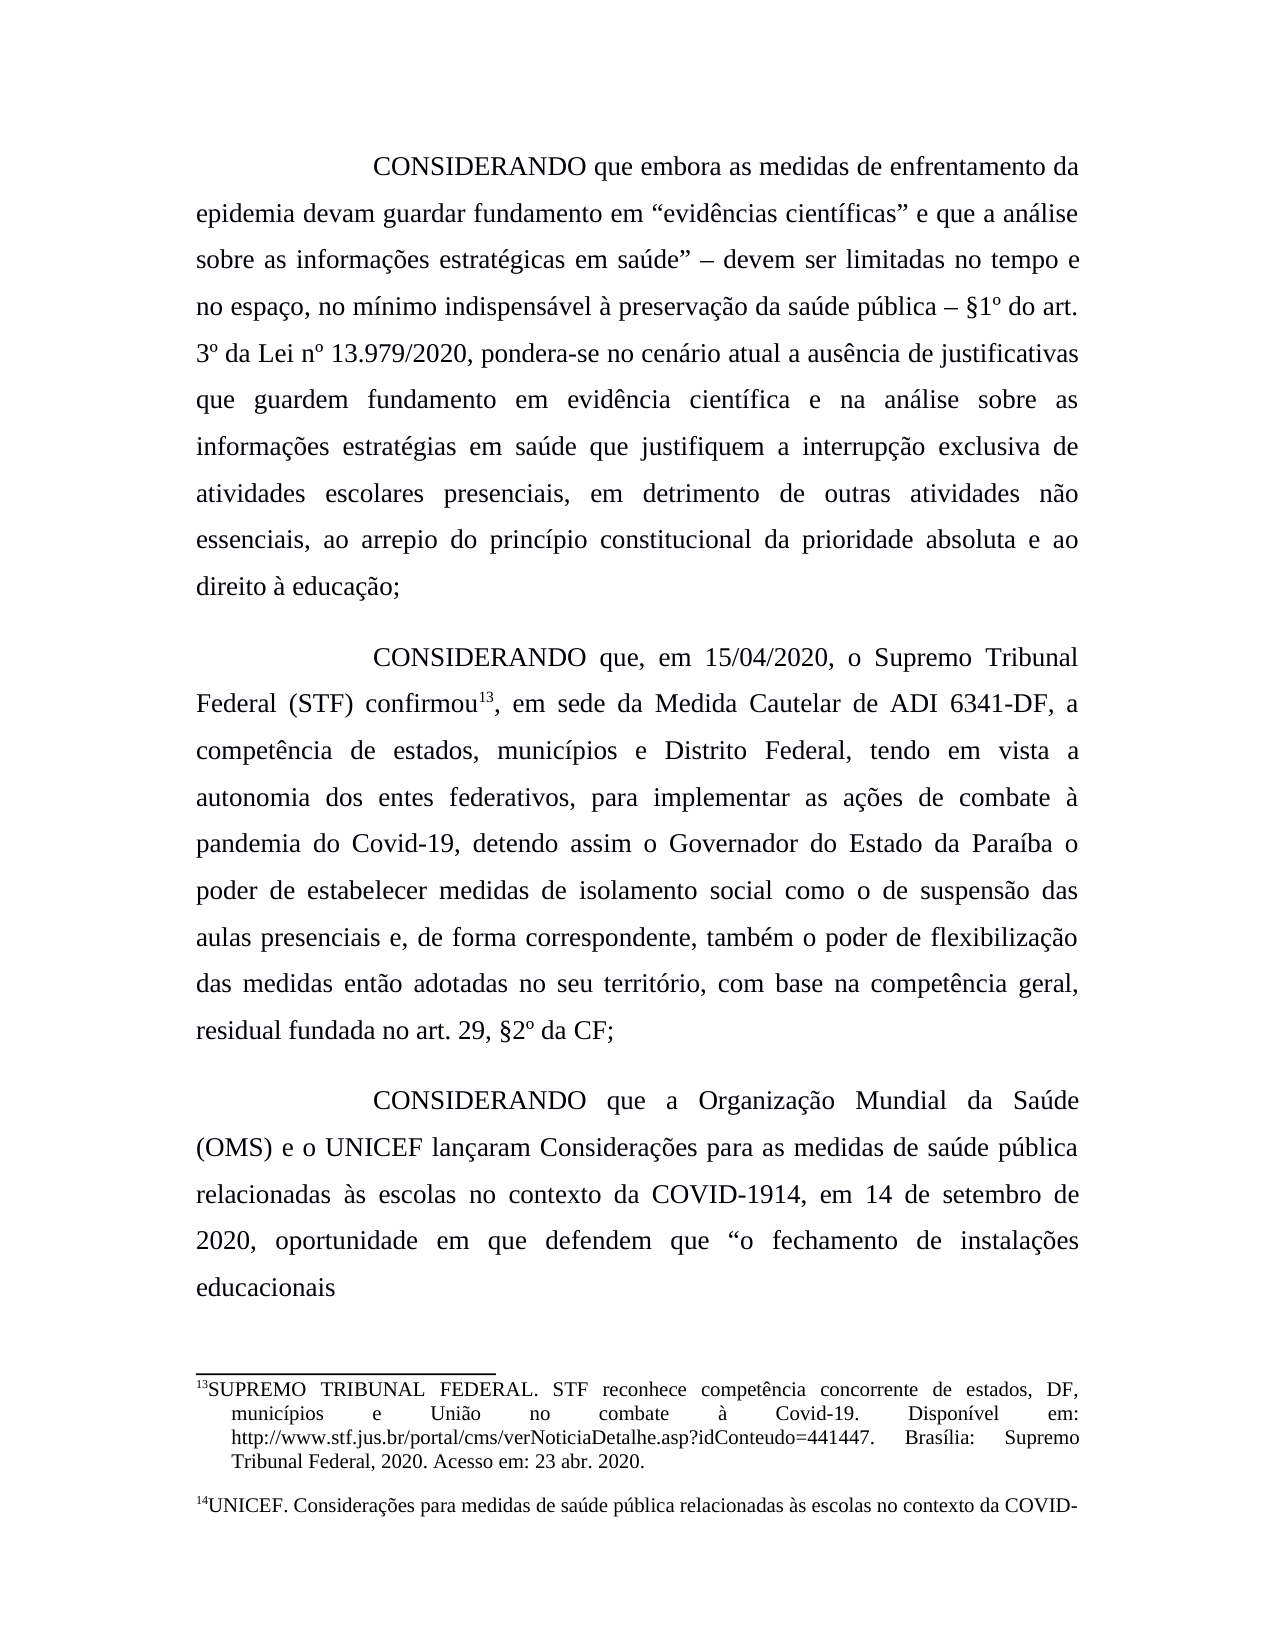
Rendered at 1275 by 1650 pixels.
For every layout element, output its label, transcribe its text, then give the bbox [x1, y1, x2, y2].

text CONSIDERANDO que, em 15/04/2020, o Supremo Tribunal Federal (STF) confirmou13, em sede da Medida Cautelar de ADI 6341-DF, a competência de estados, municípios e Distrito Federal, tendo em vista a autonomia dos entes federativos, para implementar as ações de combate à pandemia do Covid-19, detendo assim o Governador do Estado da Paraíba o poder de estabelecer medidas de isolamento social como o de suspensão das aulas presenciais e, de forma correspondente, também o poder de flexibilização das medidas então adotadas no seu território, com base na competência geral, residual fundada no art. 29, §2º da CF; [196, 641, 1079, 1045]
text CONSIDERANDO que a Organização Mundial da Saúde (OMS) e o UNICEF lançaram Considerações para as medidas de saúde pública relacionadas às escolas no contexto da COVID-1914, em 14 de setembro de 2020, oportunidade em que defendem que “o fechamento de instalações educacionais [196, 1084, 1080, 1302]
text 14UNICEF. Considerações para medidas de saúde pública relacionadas às escolas no contexto da COVID- [196, 1493, 1096, 1517]
text CONSIDERANDO que embora as medidas de enfrentamento da epidemia devam guardar fundamento em “evidências científicas” e que a análise sobre as informações estratégicas em saúde” – devem ser limitadas no tempo e no espaço, no mínimo indispensável à preservação da saúde pública – §1º do art. 3º da Lei nº 13.979/2020, pondera-se no cenário atual a ausência de justificativas que guardem fundamento em evidência científica e na análise sobre as informações estratégias em saúde que justifiquem a interrupção exclusiva de atividades escolares presenciais, em detrimento de outras atividades não essenciais, ao arrepio do princípio constitucional da prioridade absoluta e ao direito à educação; [196, 150, 1080, 601]
text 13SUPREMO TRIBUNAL FEDERAL. STF reconhece competência concorrente de estados, DF, municípios e União no combate à Covid-19. Disponível em: http://www.stf.jus.br/portal/cms/verNoticiaDetalhe.asp?idConteudo=441447. Brasília: Supremo Tribunal Federal, 2020. Acesso em: 23 abr. 2020. [196, 1377, 1080, 1473]
